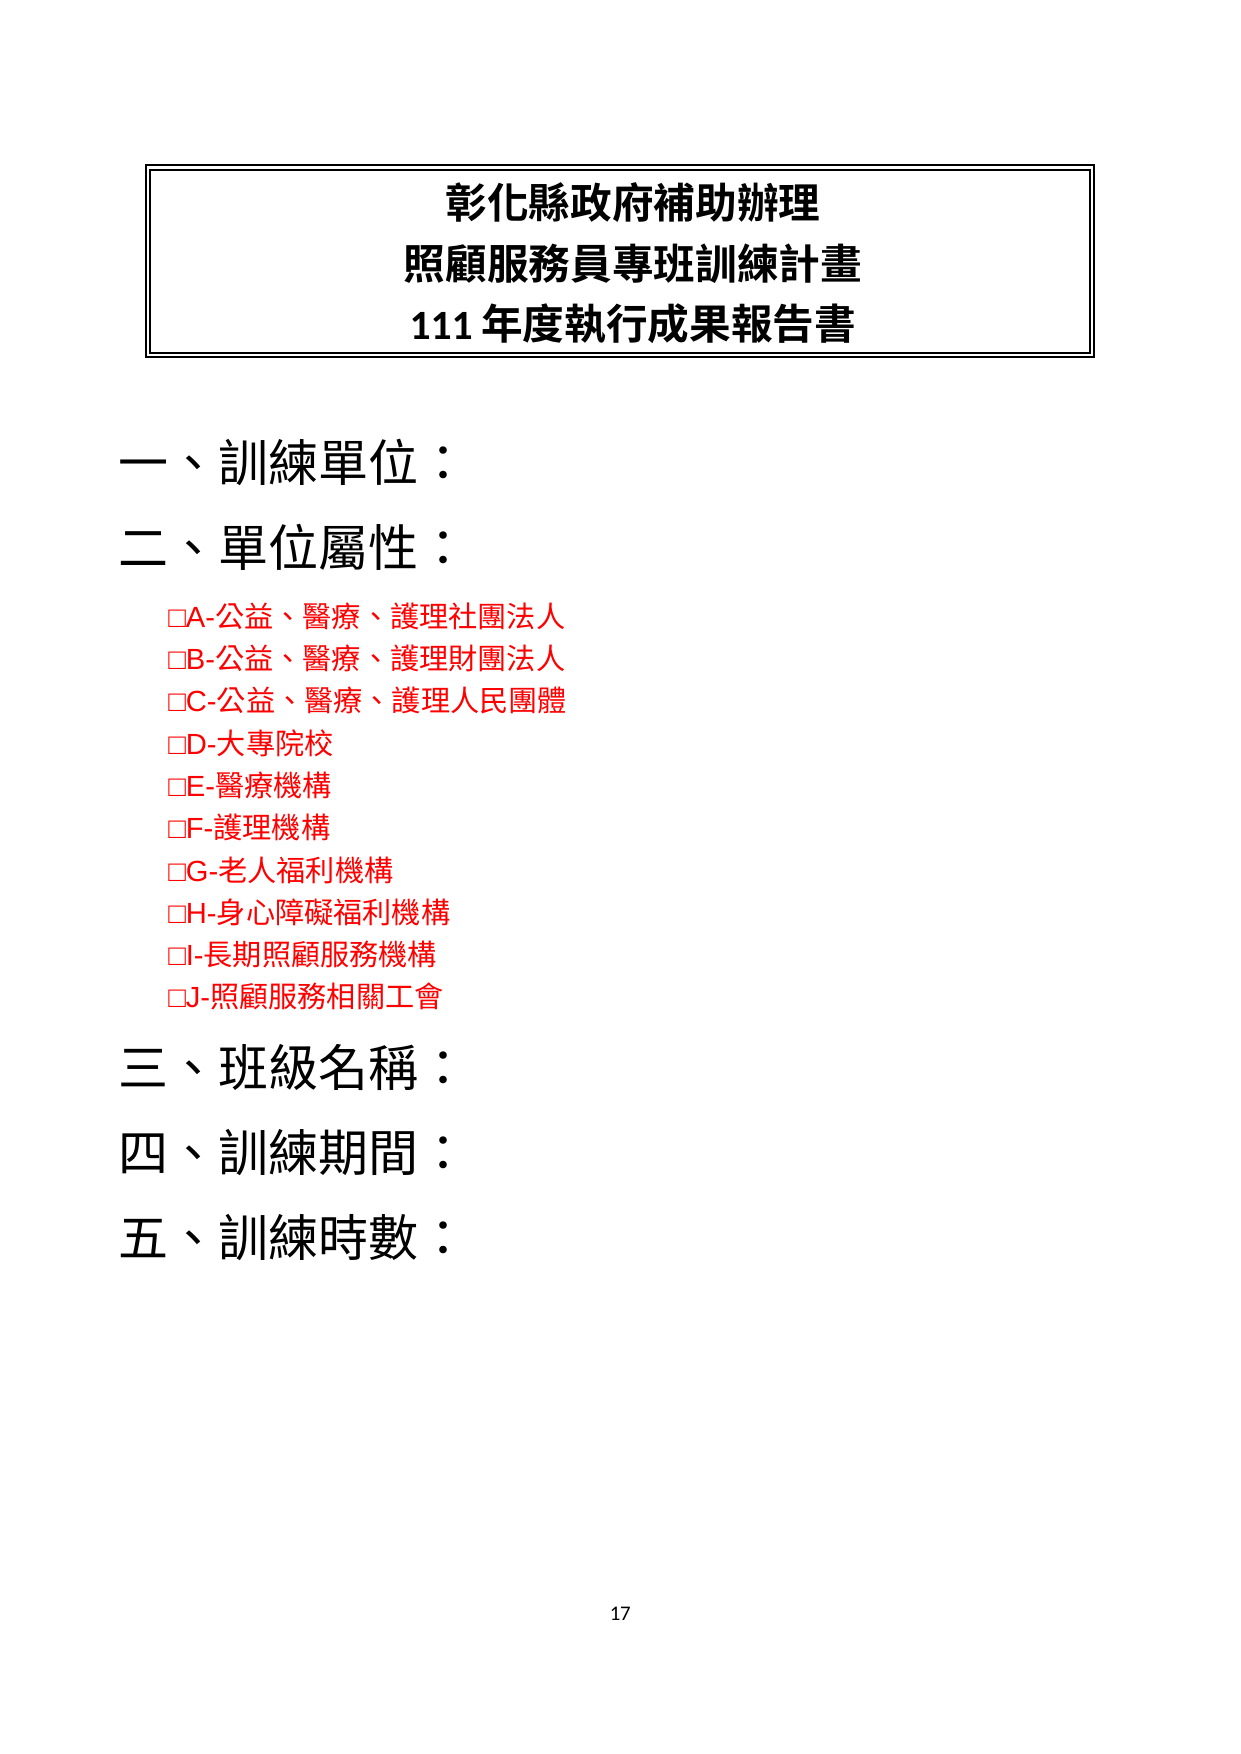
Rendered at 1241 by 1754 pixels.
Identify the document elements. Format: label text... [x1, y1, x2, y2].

text 一、訓練單位： [118, 423, 1122, 496]
text □H-身心障礙福利機構 [168, 889, 1122, 932]
table_header 彰化縣政府補助辦理 照顧服務員專班訓練計畫 111年度執行成果報告書 [148, 166, 1092, 352]
text 五、訓練時數： [118, 1198, 1122, 1271]
text 三、班級名稱： [118, 1029, 1122, 1101]
text □F-護理機構 [168, 805, 1122, 847]
text 四、訓練期間： [118, 1114, 1122, 1186]
text □A-公益、醫療、護理社團法人 [168, 593, 1122, 636]
text □B-公益、醫療、護理財團法人 [168, 636, 1122, 678]
text 二、單位屬性： [118, 508, 1122, 581]
text □E-醫療機構 [168, 762, 1122, 805]
text □G-老人福利機構 [168, 847, 1122, 889]
text □C-公益、醫療、護理人民團體 [168, 678, 1122, 720]
text □D-大專院校 [168, 720, 1122, 762]
text □J-照顧服務相關工會 [168, 974, 1122, 1016]
text □I-長期照顧服務機構 [168, 932, 1122, 974]
